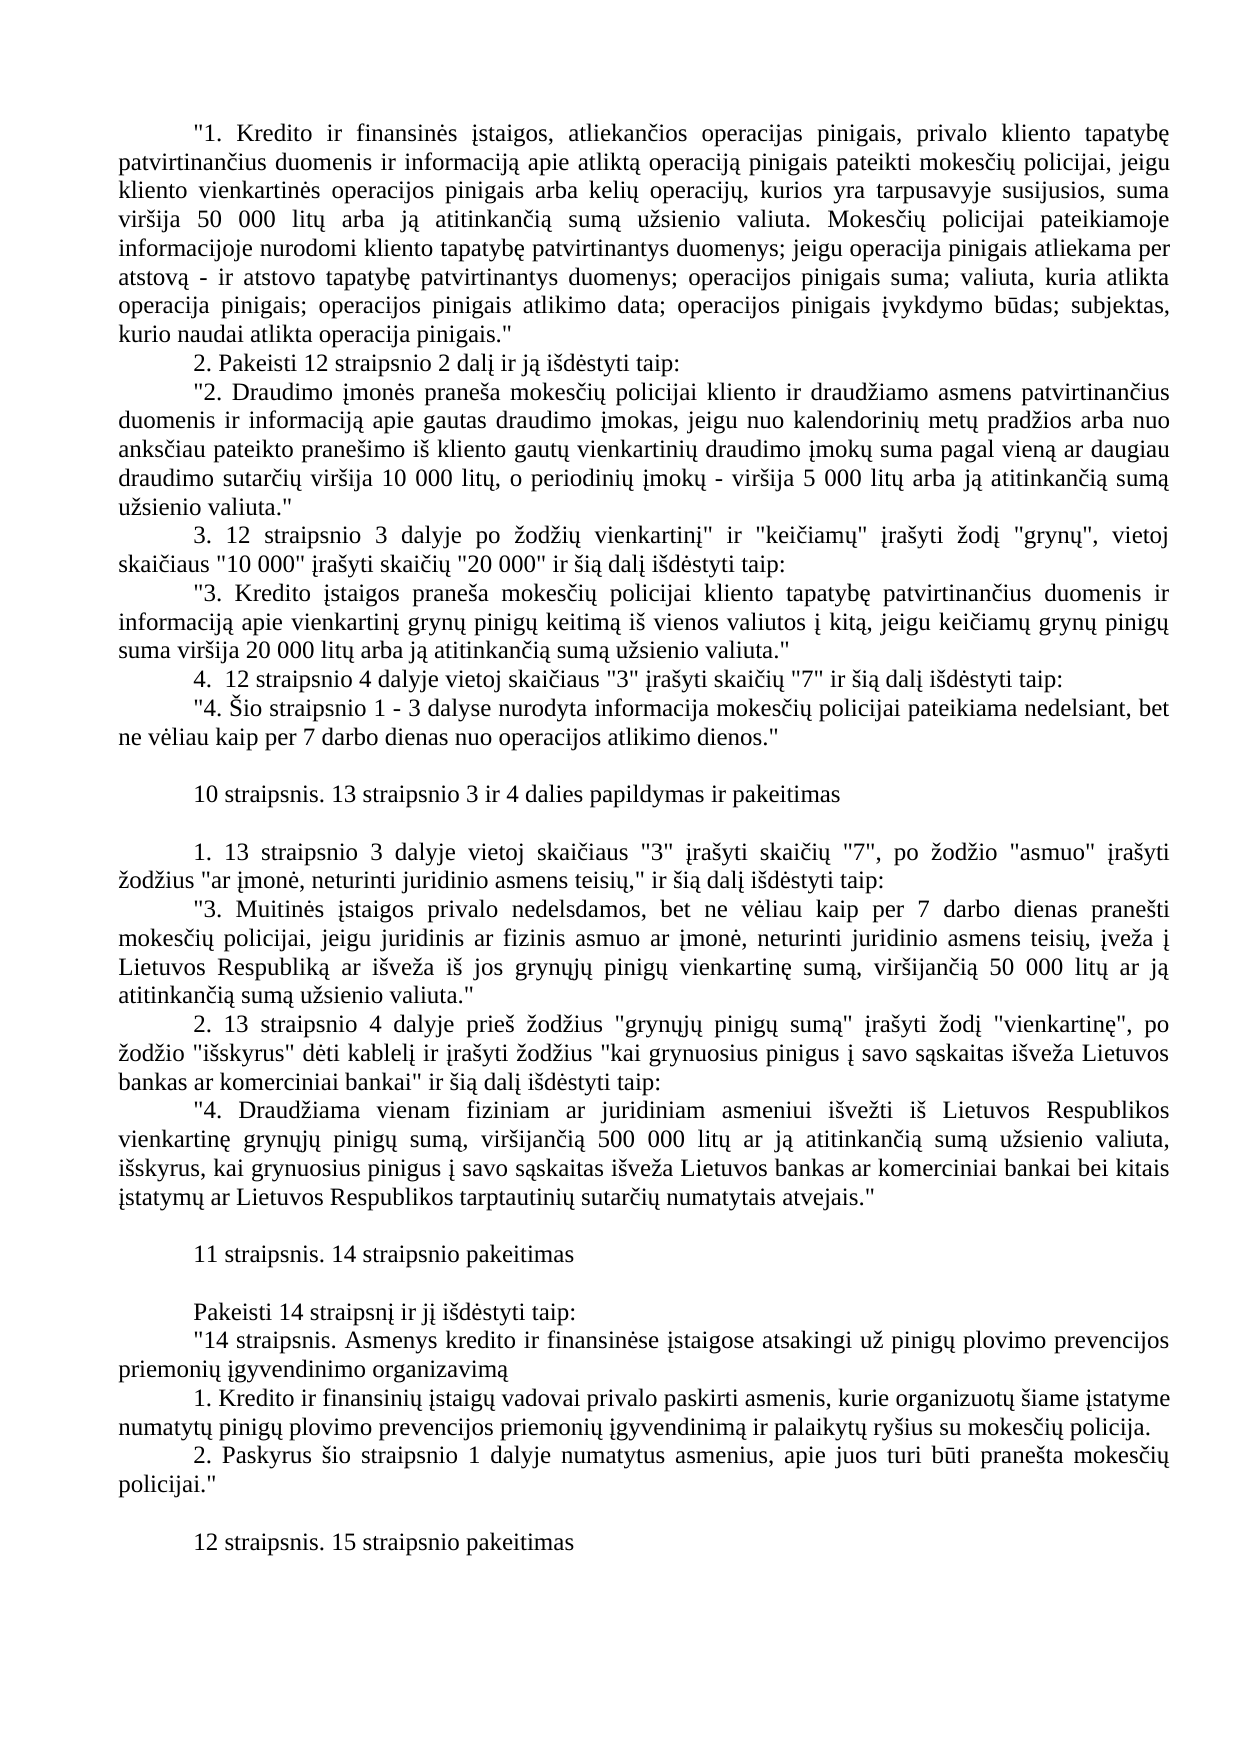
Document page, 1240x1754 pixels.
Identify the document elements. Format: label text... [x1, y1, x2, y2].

text "4. Šio straipsnio 1 - 3 dalyse nurodyta informacija mokesčių policijai pateikiama nedelsiant, bet ne vėliau kaip per 7 darbo dienas nuo operacijos atlikimo dienos." [118, 693, 1171, 751]
text 3. 12 straipsnio 3 dalyje po žodžių vienkartinį" ir "keičiamų" įrašyti žodį "grynų", vietoj skaičiaus "10 000" įrašyti skaičių "20 000" ir šią dalį išdėstyti taip: [118, 521, 1171, 578]
text 4. 12 straipsnio 4 dalyje vietoj skaičiaus "3" įrašyti skaičių "7" ir šią dalį išdėstyti taip: [118, 664, 1171, 693]
text 12 straipsnis. 15 straipsnio pakeitimas [118, 1527, 1171, 1556]
text "4. Draudžiama vienam fiziniam ar juridiniam asmeniui išvežti iš Lietuvos Respublikos vienkartinę grynųjų pinigų sumą, viršijančią 500 000 litų ar ją atitinkančią sumą užsienio valiuta, išskyrus, kai grynuosius pinigus į savo sąskaitas išveža Lietuvos bankas ar komerciniai bankai bei kitais įstatymų ar Lietuvos Respublikos tarptautinių sutarčių numatytais atvejais." [118, 1096, 1171, 1211]
text 1. Kredito ir finansinių įstaigų vadovai privalo paskirti asmenis, kurie organizuotų šiame įstatyme numatytų pinigų plovimo prevencijos priemonių įgyvendinimą ir palaikytų ryšius su mokesčių policija. [118, 1383, 1171, 1441]
text "3. Muitinės įstaigos privalo nedelsdamos, bet ne vėliau kaip per 7 darbo dienas pranešti mokesčių policijai, jeigu juridinis ar fizinis asmuo ar įmonė, neturinti juridinio asmens teisių, įveža į Lietuvos Respubliką ar išveža iš jos grynųjų pinigų vienkartinę sumą, viršijančią 50 000 litų ar ją atitinkančią sumą užsienio valiuta." [118, 894, 1171, 1009]
text "3. Kredito įstaigos praneša mokesčių policijai kliento tapatybę patvirtinančius duomenis ir informaciją apie vienkartinį grynų pinigų keitimą iš vienos valiutos į kitą, jeigu keičiamų grynų pinigų suma viršija 20 000 litų arba ją atitinkančią sumą užsienio valiuta." [118, 578, 1171, 664]
text 2. Paskyrus šio straipsnio 1 dalyje numatytus asmenius, apie juos turi būti pranešta mokesčių policijai." [118, 1441, 1171, 1498]
text 10 straipsnis. 13 straipsnio 3 ir 4 dalies papildymas ir pakeitimas [118, 779, 1171, 808]
text 2. 13 straipsnio 4 dalyje prieš žodžius "grynųjų pinigų sumą" įrašyti žodį "vienkartinę", po žodžio "išskyrus" dėti kablelį ir įrašyti žodžius "kai grynuosius pinigus į savo sąskaitas išveža Lietuvos bankas ar komerciniai bankai" ir šią dalį išdėstyti taip: [118, 1009, 1171, 1096]
text "14 straipsnis. Asmenys kredito ir finansinėse įstaigose atsakingi už pinigų plovimo prevencijos priemonių įgyvendinimo organizavimą [118, 1326, 1171, 1383]
text "2. Draudimo įmonės praneša mokesčių policijai kliento ir draudžiamo asmens patvirtinančius duomenis ir informaciją apie gautas draudimo įmokas, jeigu nuo kalendorinių metų pradžios arba nuo anksčiau pateikto pranešimo iš kliento gautų vienkartinių draudimo įmokų suma pagal vieną ar daugiau draudimo sutarčių viršija 10 000 litų, o periodinių įmokų - viršija 5 000 litų arba ją atitinkančią sumą užsienio valiuta." [118, 377, 1171, 521]
text Pakeisti 14 straipsnį ir jį išdėstyti taip: [118, 1297, 1171, 1326]
text 11 straipsnis. 14 straipsnio pakeitimas [118, 1239, 1171, 1268]
text "1. Kredito ir finansinės įstaigos, atliekančios operacijas pinigais, privalo kliento tapatybę patvirtinančius duomenis ir informaciją apie atliktą operaciją pinigais pateikti mokesčių policijai, jeigu kliento vienkartinės operacijos pinigais arba kelių operacijų, kurios yra tarpusavyje susijusios, suma viršija 50 000 litų arba ją atitinkančią sumą užsienio valiuta. Mokesčių policijai pateikiamoje informacijoje nurodomi kliento tapatybę patvirtinantys duomenys; jeigu operacija pinigais atliekama per atstovą - ir atstovo tapatybę patvirtinantys duomenys; operacijos pinigais suma; valiuta, kuria atlikta operacija pinigais; operacijos pinigais atlikimo data; operacijos pinigais įvykdymo būdas; subjektas, kurio naudai atlikta operacija pinigais." [118, 118, 1171, 348]
text 1. 13 straipsnio 3 dalyje vietoj skaičiaus "3" įrašyti skaičių "7", po žodžio "asmuo" įrašyti žodžius "ar įmonė, neturinti juridinio asmens teisių," ir šią dalį išdėstyti taip: [118, 837, 1171, 894]
text 2. Pakeisti 12 straipsnio 2 dalį ir ją išdėstyti taip: [118, 348, 1171, 377]
